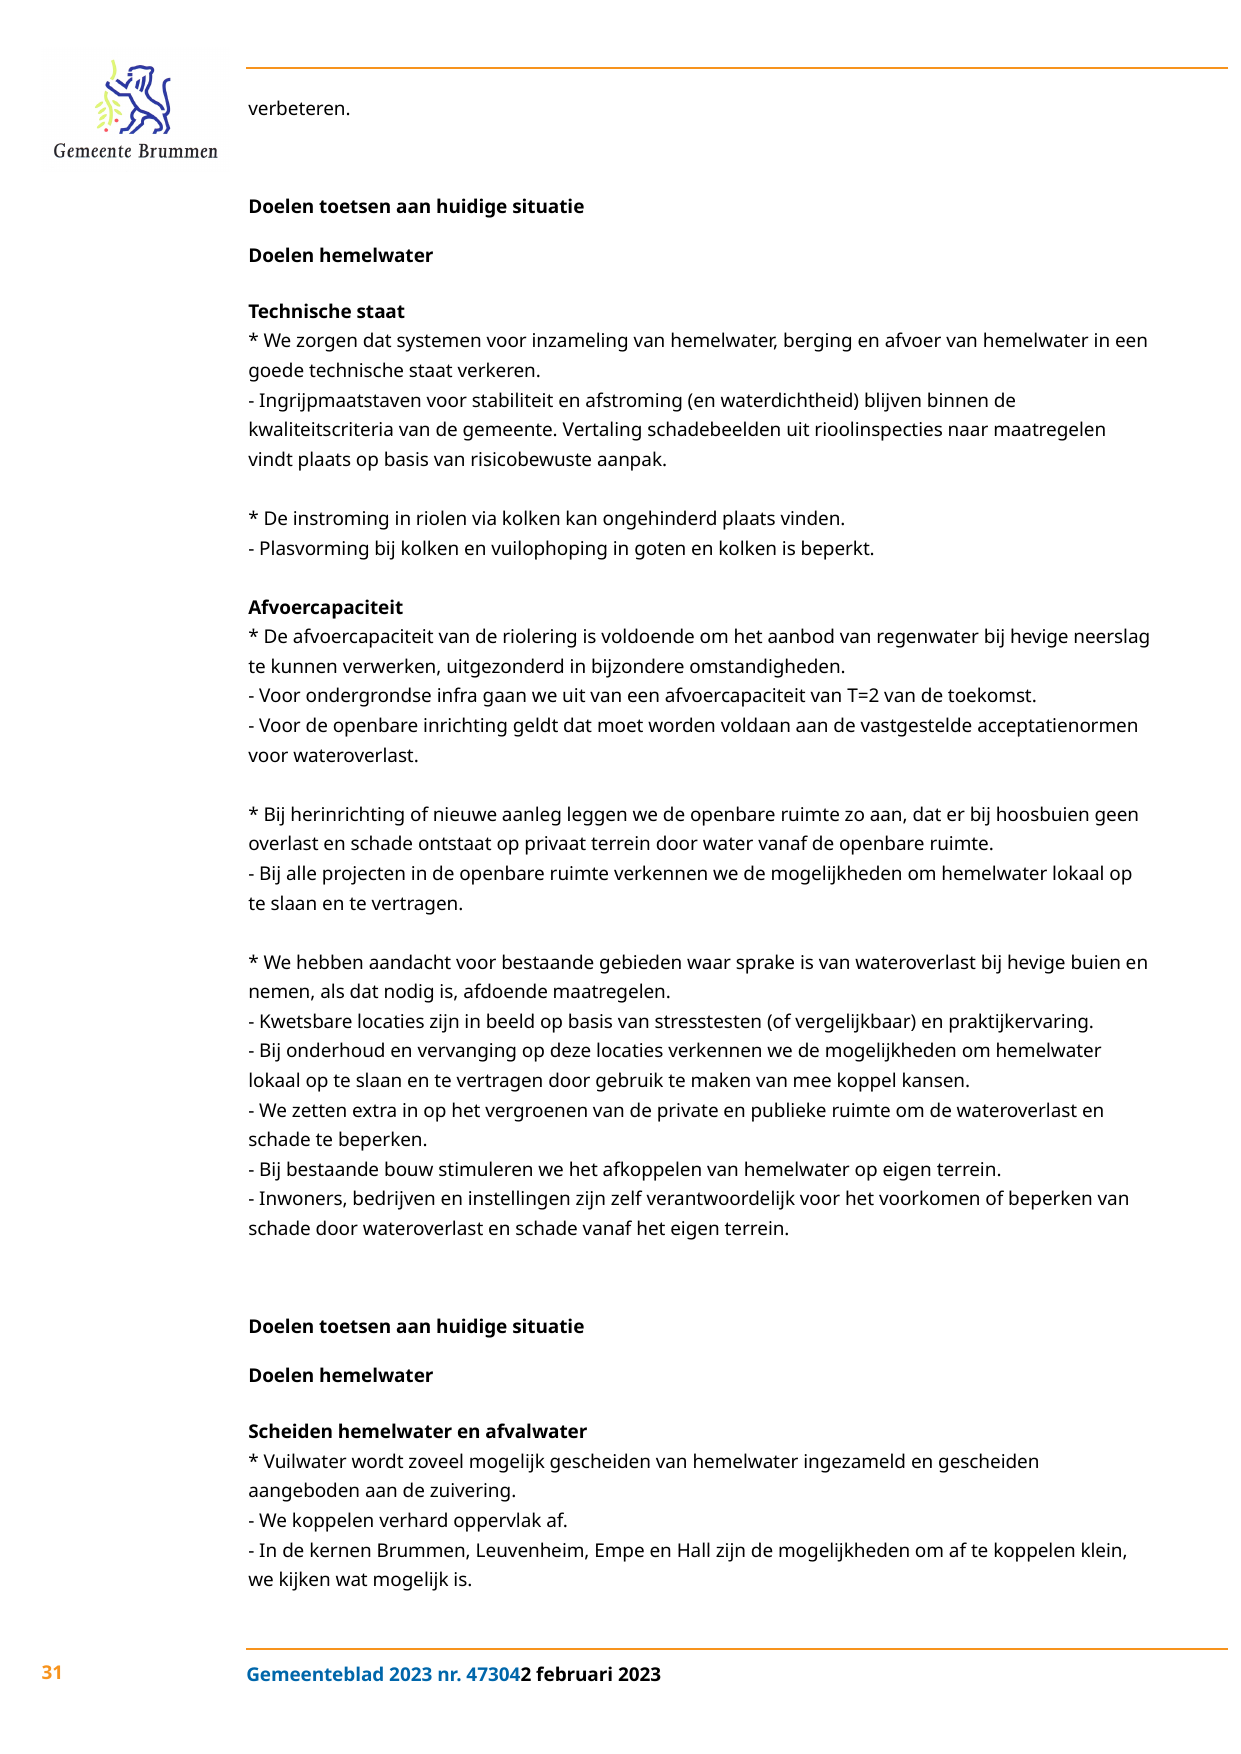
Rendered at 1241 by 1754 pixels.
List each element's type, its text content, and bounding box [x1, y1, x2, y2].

text - Voor ondergrondse infra gaan we uit van een afvoercapaciteit van T=2 van de toekomst. [248, 683, 1152, 708]
text - We koppelen verhard oppervlak af. [248, 1507, 1152, 1533]
text Afvoercapaciteit [248, 594, 1152, 620]
text - Voor de openbare inrichting geldt dat moet worden voldaan aan de vastgestelde acceptatienormen voor wateroverlast. [248, 712, 1152, 768]
text * De afvoercapaciteit van de riolering is voldoende om het aanbod van regenwater bij hevige neerslag te kunnen verwerken, uitgezonderd in bijzondere omstandigheden. [248, 623, 1152, 679]
text - In de kernen Brummen, Leuvenheim, Empe en Hall zijn de mogelijkheden om af te koppelen klein, we kijken wat mogelijk is. [248, 1537, 1152, 1592]
text - Plasvorming bij kolken en vuilophoping in goten en kolken is beperkt. [248, 535, 1152, 561]
text * We hebben aandacht voor bestaande gebieden waar sprake is van wateroverlast bij hevige buien en nemen, als dat nodig is, afdoende maatregelen. [248, 949, 1152, 1004]
text - Bij bestaande bouw stimuleren we het afkoppelen van hemelwater op eigen terrein. [248, 1156, 1152, 1182]
text - Inwoners, bedrijven en instellingen zijn zelf verantwoordelijk voor het voorkomen of beperken van schade door wateroverlast en schade vanaf het eigen terrein. [248, 1186, 1152, 1241]
text Technische staat [248, 298, 1152, 324]
text verbeteren. [248, 95, 1152, 121]
picture [41, 47, 231, 172]
text * Bij herinrichting of nieuwe aanleg leggen we de openbare ruimte zo aan, dat er bij hoosbuien geen overlast en schade ontstaat op privaat terrein door water vanaf de openbare ruimte. [248, 801, 1152, 856]
text - We zetten extra in op het vergroenen van de private en publieke ruimte om de wateroverlast en schade te beperken. [248, 1097, 1152, 1152]
text * De instroming in riolen via kolken kan ongehinderd plaats vinden. [248, 505, 1152, 531]
text Scheiden hemelwater en afvalwater [248, 1418, 1152, 1444]
text * Vuilwater wordt zoveel mogelijk gescheiden van hemelwater ingezameld en gescheiden aangeboden aan de zuivering. [248, 1448, 1152, 1503]
text Doelen toetsen aan huidige situatie [248, 191, 1152, 219]
text Doelen hemelwater [248, 240, 1152, 268]
text - Kwetsbare locaties zijn in beeld op basis van stresstesten (of vergelijkbaar) en praktijkervaring. [248, 1008, 1152, 1034]
text - Bij onderhoud en vervanging op deze locaties verkennen we de mogelijkheden om hemelwater lokaal op te slaan en te vertragen door gebruik te maken van mee koppel kansen. [248, 1038, 1152, 1093]
text * We zorgen dat systemen voor inzameling van hemelwater, berging en afvoer van hemelwater in een goede technische staat verkeren. [248, 328, 1152, 383]
text Doelen toetsen aan huidige situatie [248, 1311, 1152, 1340]
text - Ingrijpmaatstaven voor stabiliteit en afstroming (en waterdichtheid) blijven binnen de kwaliteitscriteria van de gemeente. Vertaling schadebeelden uit rioolinspecties naar maatregelen vindt plaats op basis van risicobewuste aanpak. [248, 387, 1152, 472]
text Doelen hemelwater [248, 1361, 1152, 1389]
text - Bij alle projecten in de openbare ruimte verkennen we de mogelijkheden om hemelwater lokaal op te slaan en te vertragen. [248, 860, 1152, 916]
